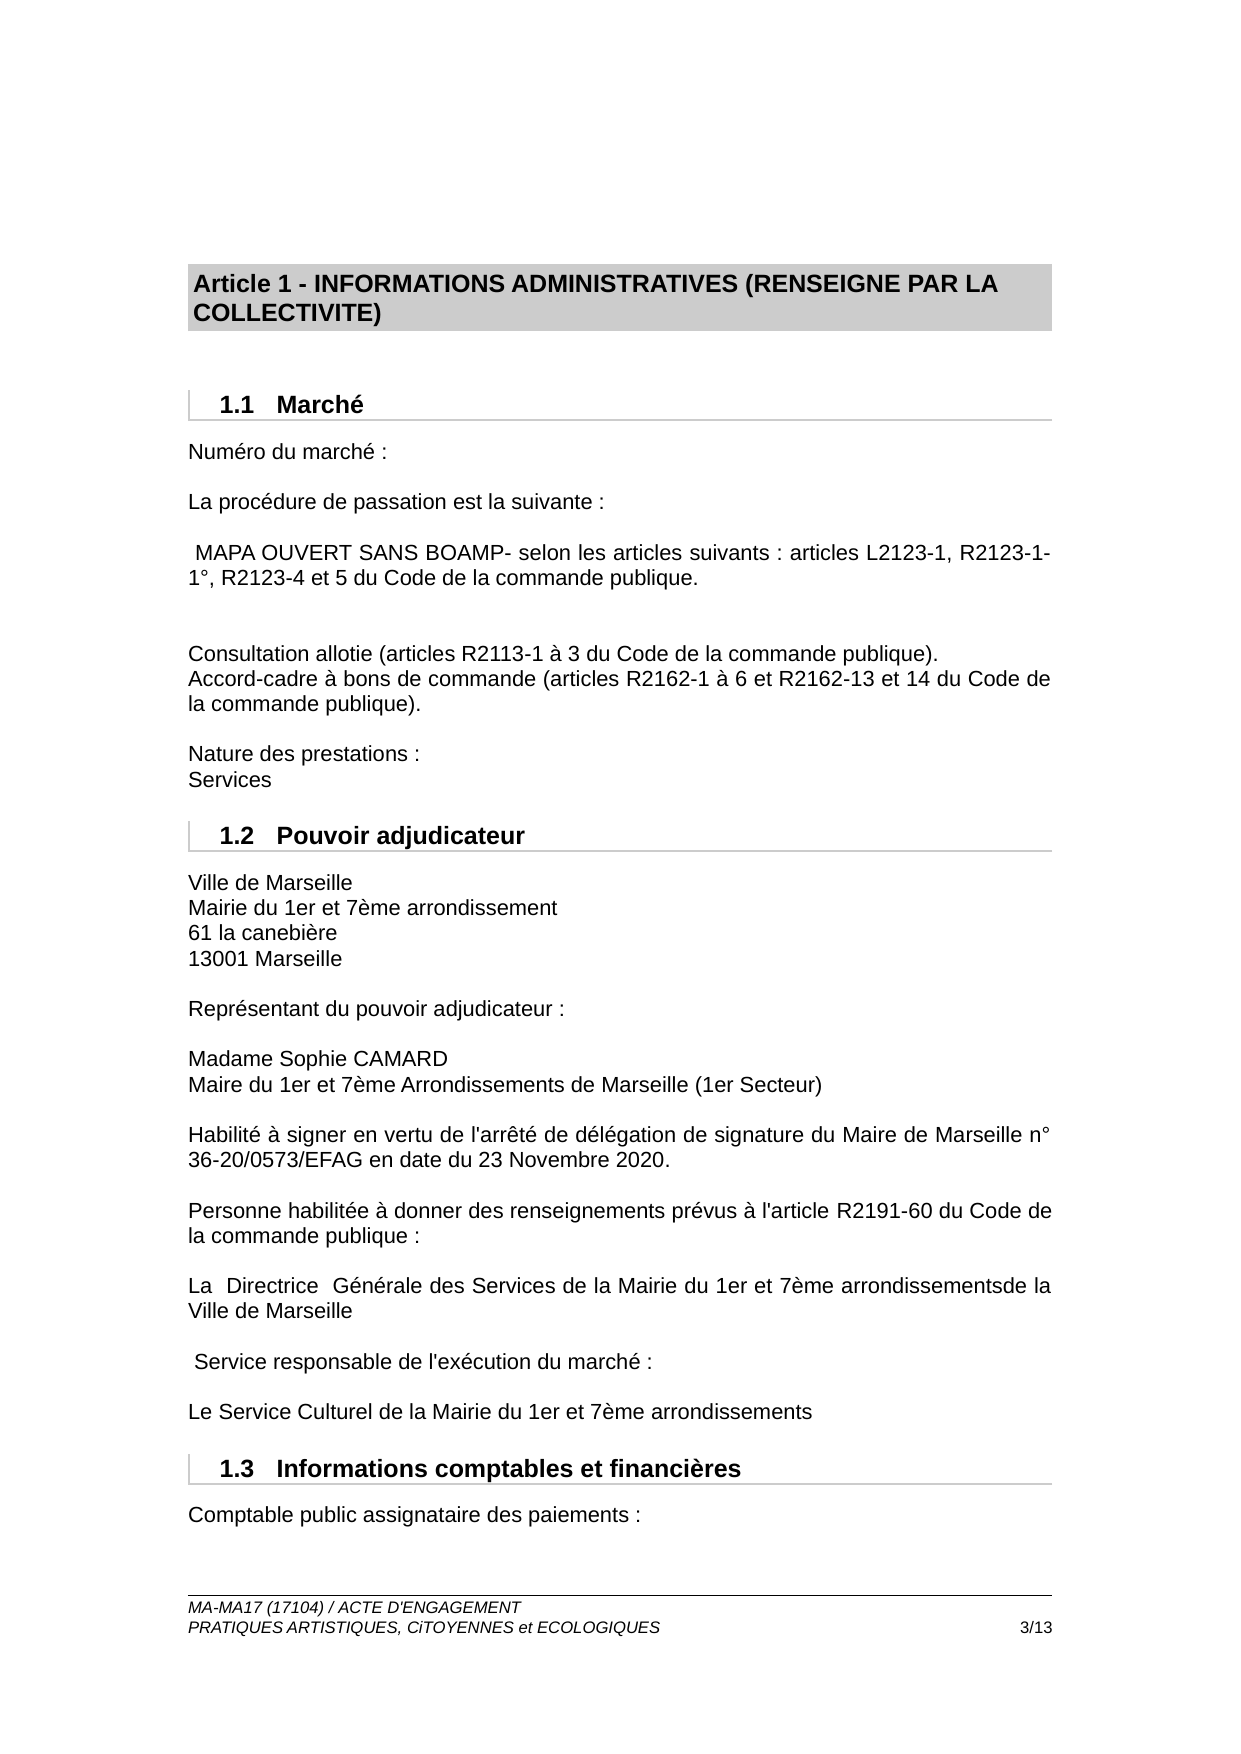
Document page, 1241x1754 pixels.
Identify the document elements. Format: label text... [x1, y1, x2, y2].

subtitle Pouvoir adjudicateur [190, 821, 1052, 850]
text La procédure de passation est la suivante : [188, 489, 1052, 514]
text Consultation allotie (articles R2113-1 à 3 du Code de la commande publique). [188, 641, 1052, 666]
text Nature des prestations : [188, 741, 1052, 767]
subtitle INFORMATIONS ADMINISTRATIVES (RENSEIGNE PAR LA COLLECTIVITE) [190, 266, 1050, 329]
text Ville de Marseille [188, 870, 1052, 895]
text La Directrice Générale des Services de la Mairie du 1er et 7ème arrondissementsde la Ville de Marseille [188, 1273, 1052, 1323]
subtitle Informations comptables et financières [190, 1454, 1052, 1483]
text Mairie du 1er et 7ème arrondissement [188, 895, 1052, 920]
text Accord-cadre à bons de commande (articles R2162-1 à 6 et R2162-13 et 14 du Code de la commande publique). [188, 666, 1052, 716]
text Habilité à signer en vertu de l'arrêté de délégation de signature du Maire de Marseille n° 36-20/0573/EFAG en date du 23 Novembre 2020. [188, 1122, 1052, 1172]
text 61 la canebière [188, 920, 1052, 945]
text Numéro du marché : [188, 439, 1052, 464]
text Services [188, 767, 1052, 792]
text Maire du 1er et 7ème Arrondissements de Marseille (1er Secteur) [188, 1071, 1052, 1097]
text MAPA OUVERT SANS BOAMP- selon les articles suivants : articles L2123-1, R2123-1-1°, R2123-4 et 5 du Code de la commande publique. [188, 540, 1052, 590]
text Madame Sophie CAMARD [188, 1046, 1052, 1071]
subtitle Marché [190, 390, 1052, 419]
text Le Service Culturel de la Mairie du 1er et 7ème arrondissements [188, 1399, 1052, 1424]
text Comptable public assignataire des paiements : [188, 1502, 1052, 1528]
text Personne habilitée à donner des renseignements prévus à l'article R2191-60 du Code de la commande publique : [188, 1197, 1052, 1248]
text 13001 Marseille [188, 945, 1052, 971]
text Service responsable de l'exécution du marché : [188, 1349, 1052, 1374]
text Représentant du pouvoir adjudicateur : [188, 996, 1052, 1021]
